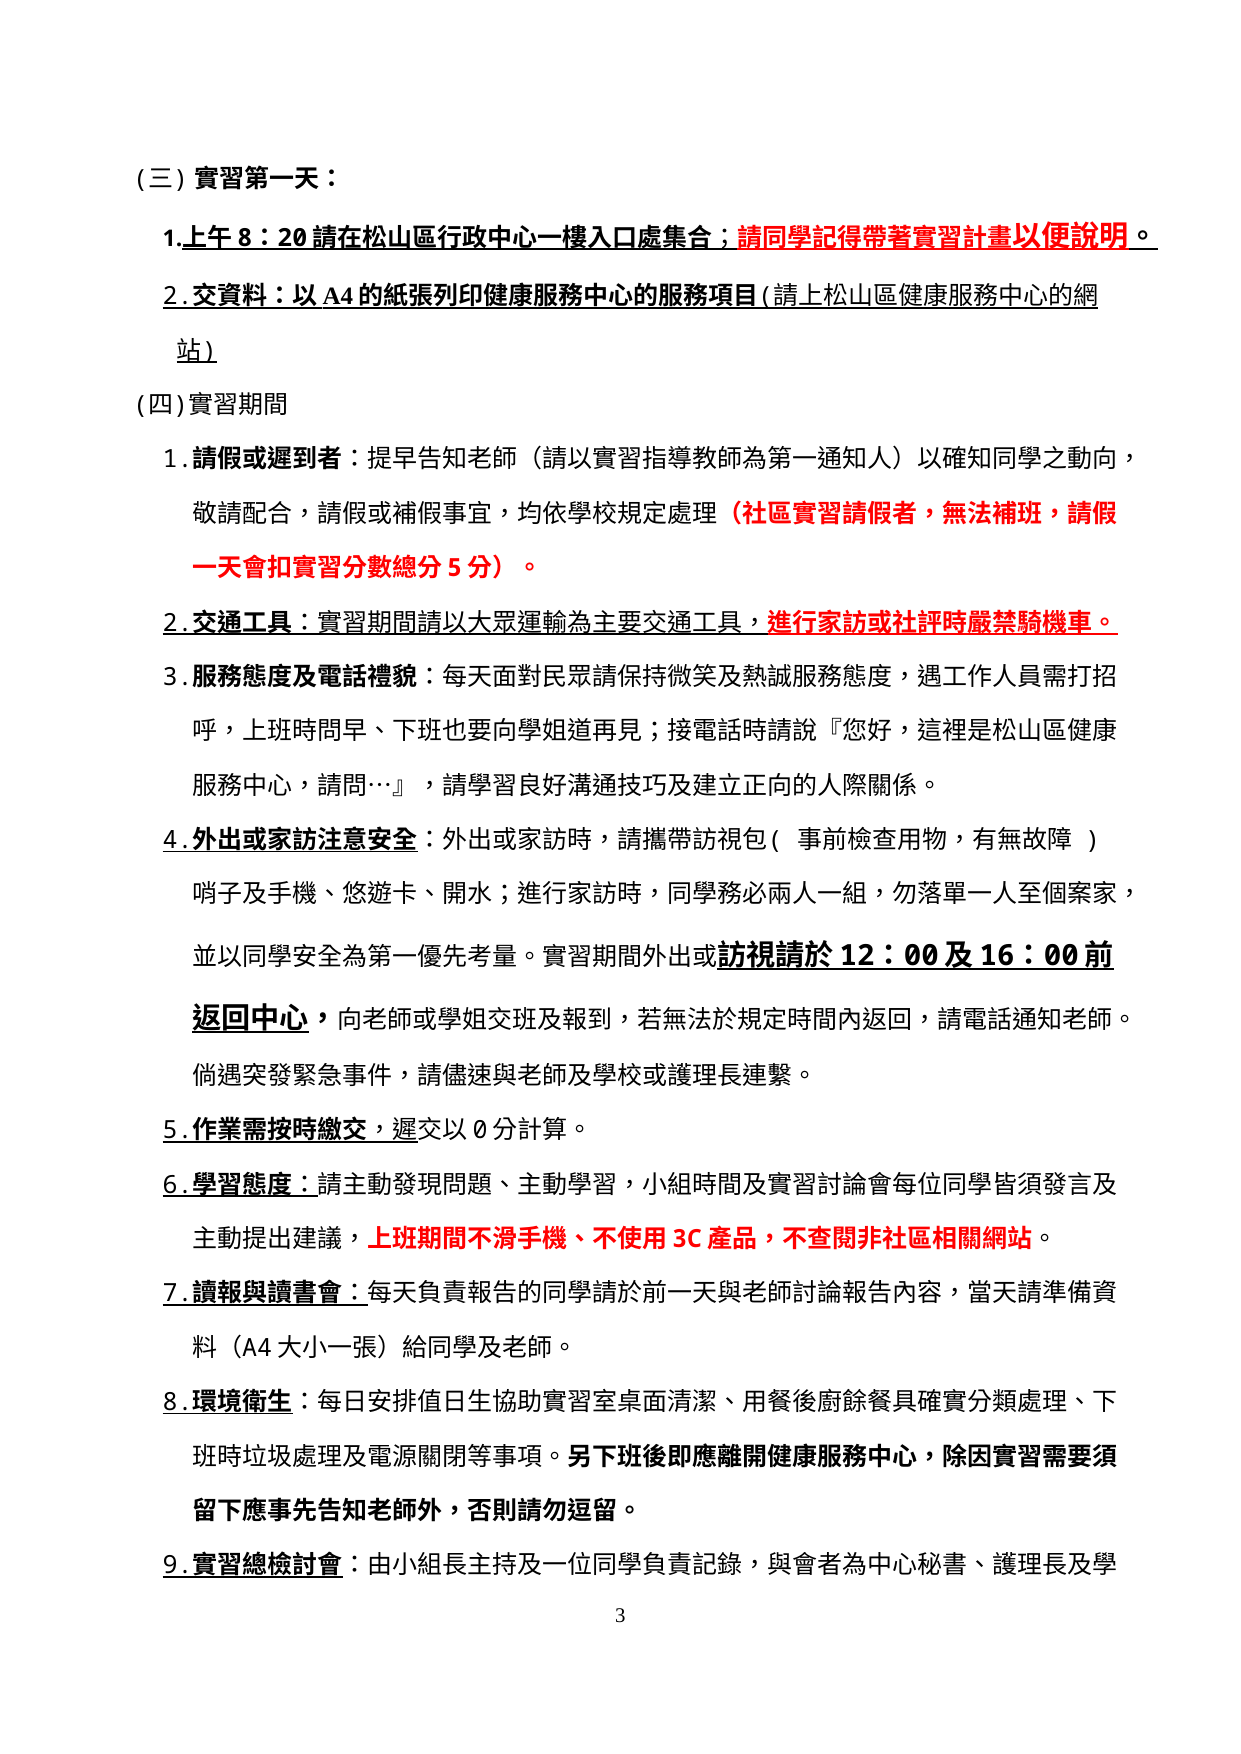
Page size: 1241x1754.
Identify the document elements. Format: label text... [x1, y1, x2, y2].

text 4.外出或家訪注意安全：外出或家訪時，請攜帶訪視包( 事前檢查用物，有無故障 ) 哨子及手機、悠遊卡、開水；進行家訪時，同學務必兩人一組，勿落單一人至個案家，並以同學安全為第一優先考量。實習期間外出或訪視請於12：00及16：00前返回中心，向老師或學姐交班及報到，若無法於規定時間內返回，請電話通知老師。倘遇突發緊急事件，請儘速與老師及學校或護理長連繫。 [162, 819, 1137, 1092]
text 1.請假或遲到者：提早告知老師（請以實習指導教師為第一通知人）以確知同學之動向，敬請配合，請假或補假事宜，均依學校規定處理（社區實習請假者，無法補班，請假一天會扣實習分數總分5分）。 [162, 439, 1137, 584]
text 3.服務態度及電話禮貌：每天面對民眾請保持微笑及熱誠服務態度，遇工作人員需打招呼，上班時問早、下班也要向學姐道再見；接電話時請說『您好，這裡是松山區健康服務中心，請問…』，請學習良好溝通技巧及建立正向的人際關係。 [162, 656, 1137, 801]
text 7.讀報與讀書會：每天負責報告的同學請於前一天與老師討論報告內容，當天請準備資料（A4大小一張）給同學及老師。 [162, 1273, 1137, 1363]
text (四)實習期間 [103, 384, 1137, 421]
text 9.實習總檢討會：由小組長主持及一位同學負責記錄，與會者為中心秘書、護理長及學 [162, 1545, 1137, 1581]
text 8.環境衛生：每日安排值日生協助實習室桌面清潔、用餐後廚餘餐具確實分類處理、下班時垃圾處理及電源關閉等事項。另下班後即應離開健康服務中心，除因實習需要須留下應事先告知老師外，否則請勿逗留。 [162, 1382, 1137, 1527]
text 5.作業需按時繳交，遲交以0分計算。 [162, 1110, 1137, 1146]
text (三) 實習第一天： [133, 158, 1137, 194]
text 2.交通工具：實習期間請以大眾運輸為主要交通工具，進行家訪或社評時嚴禁騎機車。 [162, 602, 1137, 638]
text 1.上午8：20請在松山區行政中心一樓入口處集合；請同學記得帶著實習計畫以便說明。 [162, 212, 1137, 255]
text 6.學習態度：請主動發現問題、主動學習，小組時間及實習討論會每位同學皆須發言及主動提出建議，上班期間不滑手機、不使用3C產品，不查閱非社區相關網站。 [162, 1164, 1137, 1255]
text 2.交資料：以A4的紙張列印健康服務中心的服務項目(請上松山區健康服務中心的網站) [162, 276, 1137, 366]
